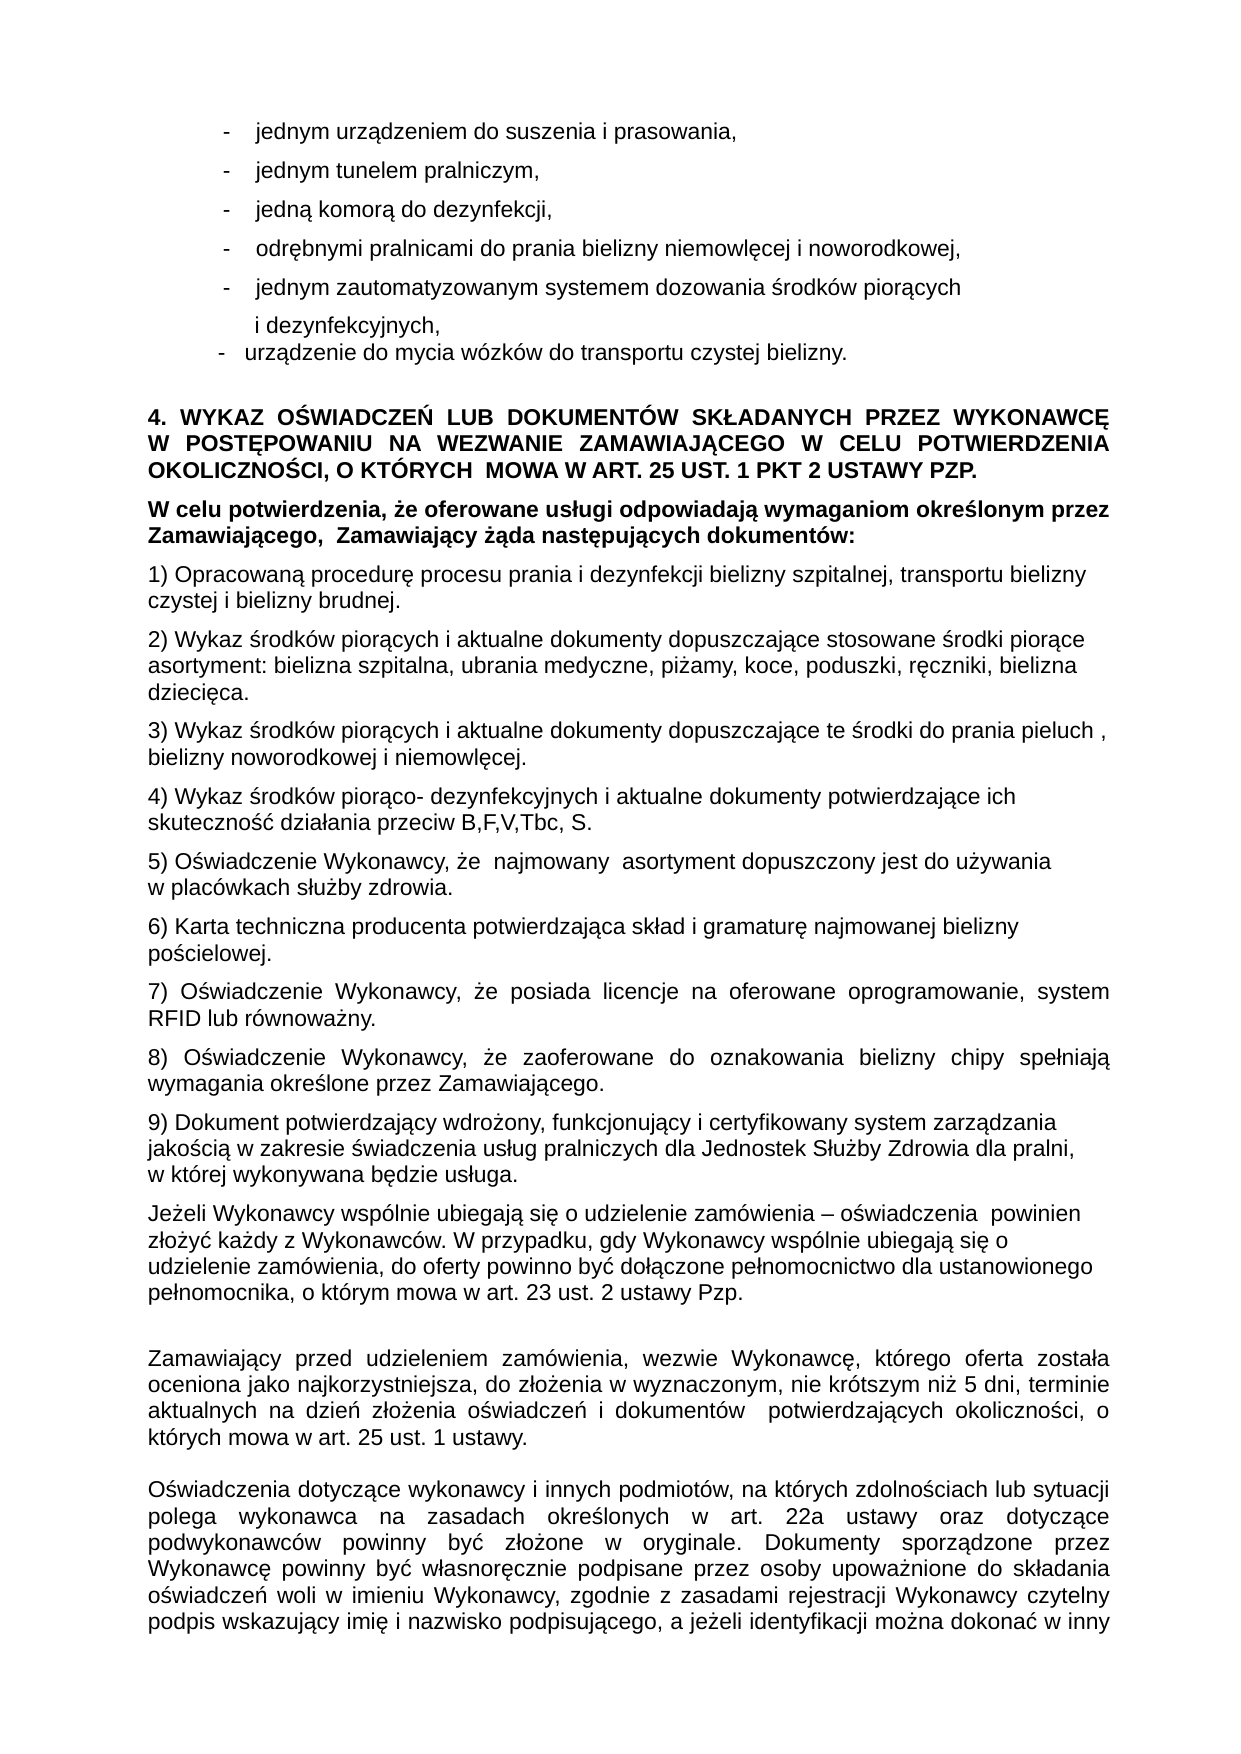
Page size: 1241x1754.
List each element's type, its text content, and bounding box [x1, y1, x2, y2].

text - urządzenie do mycia wózków do transportu czystej bielizny. [148, 339, 1110, 365]
text 6) Karta techniczna producenta potwierdzająca skład i gramaturę najmowanej bielizny pościelowej. [148, 913, 1110, 966]
list - odrębnymi pralnicami do prania bielizny niemowlęcej i noworodkowej, [185, 235, 1110, 261]
text 5) Oświadczenie Wykonawcy, że najmowany asortyment dopuszczony jest do używania w placówkach służby zdrowia. [148, 848, 1110, 901]
list - jednym tunelem pralniczym, [185, 157, 1110, 183]
list - jedną komorą do dezynfekcji, [185, 196, 1110, 222]
text Oświadczenia dotyczące wykonawcy i innych podmiotów, na których zdolnościach lub sytuacji polega wykonawca na zasadach określonych w art. 22a ustawy oraz dotyczące podwykonawców powinny być złożone w oryginale. Dokumenty sporządzone przez Wykonawcę powinny być własnoręcznie podpisane przez osoby upoważnione do składania oświadczeń woli w imieniu Wykonawcy, zgodnie z zasadami rejestracji Wykonawcy czytelny podpis wskazujący imię i nazwisko podpisującego, a jeżeli identyfikacji można dokonać w inny [148, 1476, 1110, 1634]
text 4) Wykaz środków piorąco- dezynfekcyjnych i aktualne dokumenty potwierdzające ich skuteczność działania przeciw B,F,V,Tbc, S. [148, 783, 1110, 835]
list W celu potwierdzenia, że oferowane usługi odpowiadają wymaganiom określonym przez Zamawiającego, Zamawiający żąda następujących dokumentów: [148, 496, 1110, 548]
list - jednym urządzeniem do suszenia i prasowania, [185, 118, 1110, 144]
list - jednym zautomatyzowanym systemem dozowania środków piorących [185, 273, 1110, 300]
text 3) Wykaz środków piorących i aktualne dokumenty dopuszczające te środki do prania pieluch , bielizny noworodkowej i niemowlęcej. [148, 717, 1110, 770]
text Zamawiający przed udzieleniem zamówienia, wezwie Wykonawcę, którego oferta została oceniona jako najkorzystniejsza, do złożenia w wyznaczonym, nie krótszym niż 5 dni, terminie aktualnych na dzień złożenia oświadczeń i dokumentów potwierdzających okoliczności, o których mowa w art. 25 ust. 1 ustawy. [148, 1344, 1110, 1450]
text 9) Dokument potwierdzający wdrożony, funkcjonujący i certyfikowany system zarządzania jakością w zakresie świadczenia usług pralniczych dla Jednostek Służby Zdrowia dla pralni, w której wykonywana będzie usługa. [148, 1109, 1110, 1188]
text 1) Opracowaną procedurę procesu prania i dezynfekcji bielizny szpitalnej, transportu bielizny czystej i bielizny brudnej. [148, 561, 1110, 613]
text 2) Wykaz środków piorących i aktualne dokumenty dopuszczające stosowane środki piorące asortyment: bielizna szpitalna, ubrania medyczne, piżamy, koce, poduszki, ręczniki, bielizna dziecięca. [148, 626, 1110, 705]
list i dezynfekcyjnych, [185, 312, 1110, 339]
text Jeżeli Wykonawcy wspólnie ubiegają się o udzielenie zamówienia – oświadczenia powinien złożyć każdy z Wykonawców. W przypadku, gdy Wykonawcy wspólnie ubiegają się o udzielenie zamówienia, do oferty powinno być dołączone pełnomocnictwo dla ustanowionego pełnomocnika, o którym mowa w art. 23 ust. 2 ustawy Pzp. [148, 1200, 1110, 1306]
text 7) Oświadczenie Wykonawcy, że posiada licencje na oferowane oprogramowanie, system RFID lub równoważny. [148, 978, 1110, 1031]
list 4. WYKAZ OŚWIADCZEŃ LUB DOKUMENTÓW SKŁADANYCH PRZEZ WYKONAWCĘ W POSTĘPOWANIU NA WEZWANIE ZAMAWIAJĄCEGO W CELU POTWIERDZENIA OKOLICZNOŚCI, O KTÓRYCH MOWA W ART. 25 UST. 1 PKT 2 USTAWY PZP. [148, 404, 1110, 483]
text 8) Oświadczenie Wykonawcy, że zaoferowane do oznakowania bielizny chipy spełniają wymagania określone przez Zamawiającego. [148, 1043, 1110, 1096]
